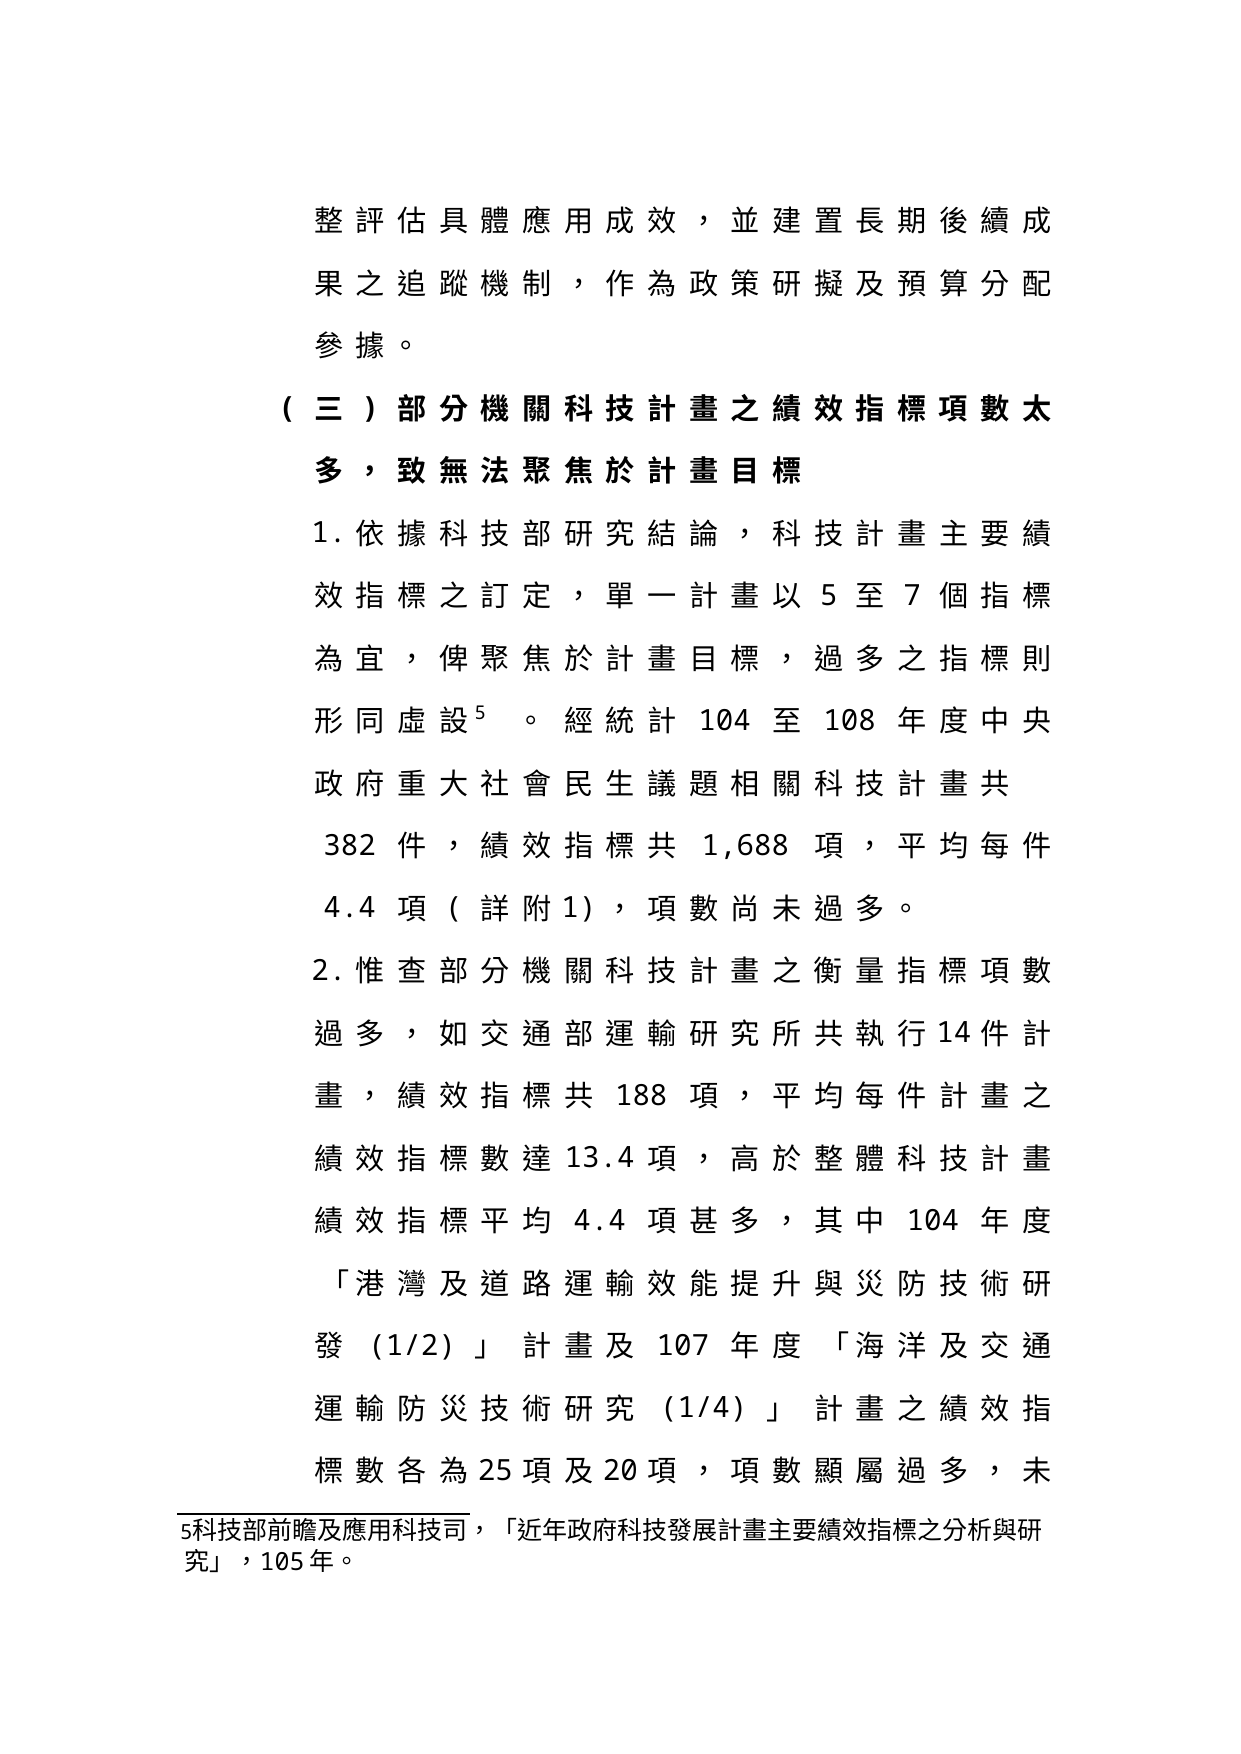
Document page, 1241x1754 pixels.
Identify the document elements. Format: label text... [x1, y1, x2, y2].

text (三)部分機關科技計畫之績效指標項數太多，致無法聚焦於計畫目標 [242, 365, 1058, 490]
text 科技部前瞻及應用科技司，「近年政府科技發展計畫主要績效指標之分析與研究」，105年。 [180, 1514, 1063, 1577]
text 4.另以科技部104年度至107年度推動我國社會發展重大議題及對社會福祉有貢獻之科技研究計畫所設定績效指標為例，除氣候變遷及災害防救、空氣污染防制及水污染防治等類別訂有完成監測預警模組與方法、技術開發與應用等指標外，其餘多為補助計畫數、人才培育人數或團隊數、論文或報告完成發表篇數、辦理推廣活動等資源投入面或產出指標（詳附表2）。前揭資源投入面或產出指標或可衡量科技計畫機關人員之付出等投入資源，或直接之產出與服務，惟似難謂屬民眾所關注或有感之指標，且部分指標如補助計畫數，衡酌科技研究計畫需經審查通過始予補助，以補助計畫數為績效指標是否允當，容有待商榷。基此，上開計畫既期對社會發展重大議題及對社會福祉有所貢獻，允宜設定與民眾福祉具有連結效度之成果指標或社會經濟影響之績效指標，例如部分科技計畫以專利申請數為績效指標，允宜增加專利應用率或增加服務能量、技轉金額等收入面指標；研發成果之生產與服務若需由衍生公司執行，允宜納入衍生公司服務能量為績效指標；研究計畫若係屬特定族群之醫療健康等福祉，允宜增加降低相關醫療費用或增加相關科技收入等實際經濟效益指標，以使投入資源有合理之指標完整評估具體應用成效，並建置長期後續成果之追蹤機制，作為政策研擬及預算分配參據。 [271, 177, 1058, 365]
text 1.依據科技部研究結論，科技計畫主要績效指標之訂定，單一計畫以5至7個指標為宜，俾聚焦於計畫目標，過多之指標則形同虛設。經統計104至108年度中央政府重大社會民生議題相關科技計畫共382件，績效指標共1,688項，平均每件4.4項(詳附1)，項數尚未過多。 [271, 490, 1058, 927]
text 2.惟查部分機關科技計畫之衡量指標項數過多，如交通部運輸研究所共執行14件計畫，績效指標共188項，平均每件計畫之績效指標數達13.4項，高於整體科技計畫績效指標平均4.4項甚多，其中104年度「港灣及道路運輸效能提升與災防技術研發(1/2)」計畫及107年度「海洋及交通運輸防災技術研究(1/4)」計畫之績效指標數各為25項及20項，項數顯屬過多，未 [271, 927, 1058, 1490]
